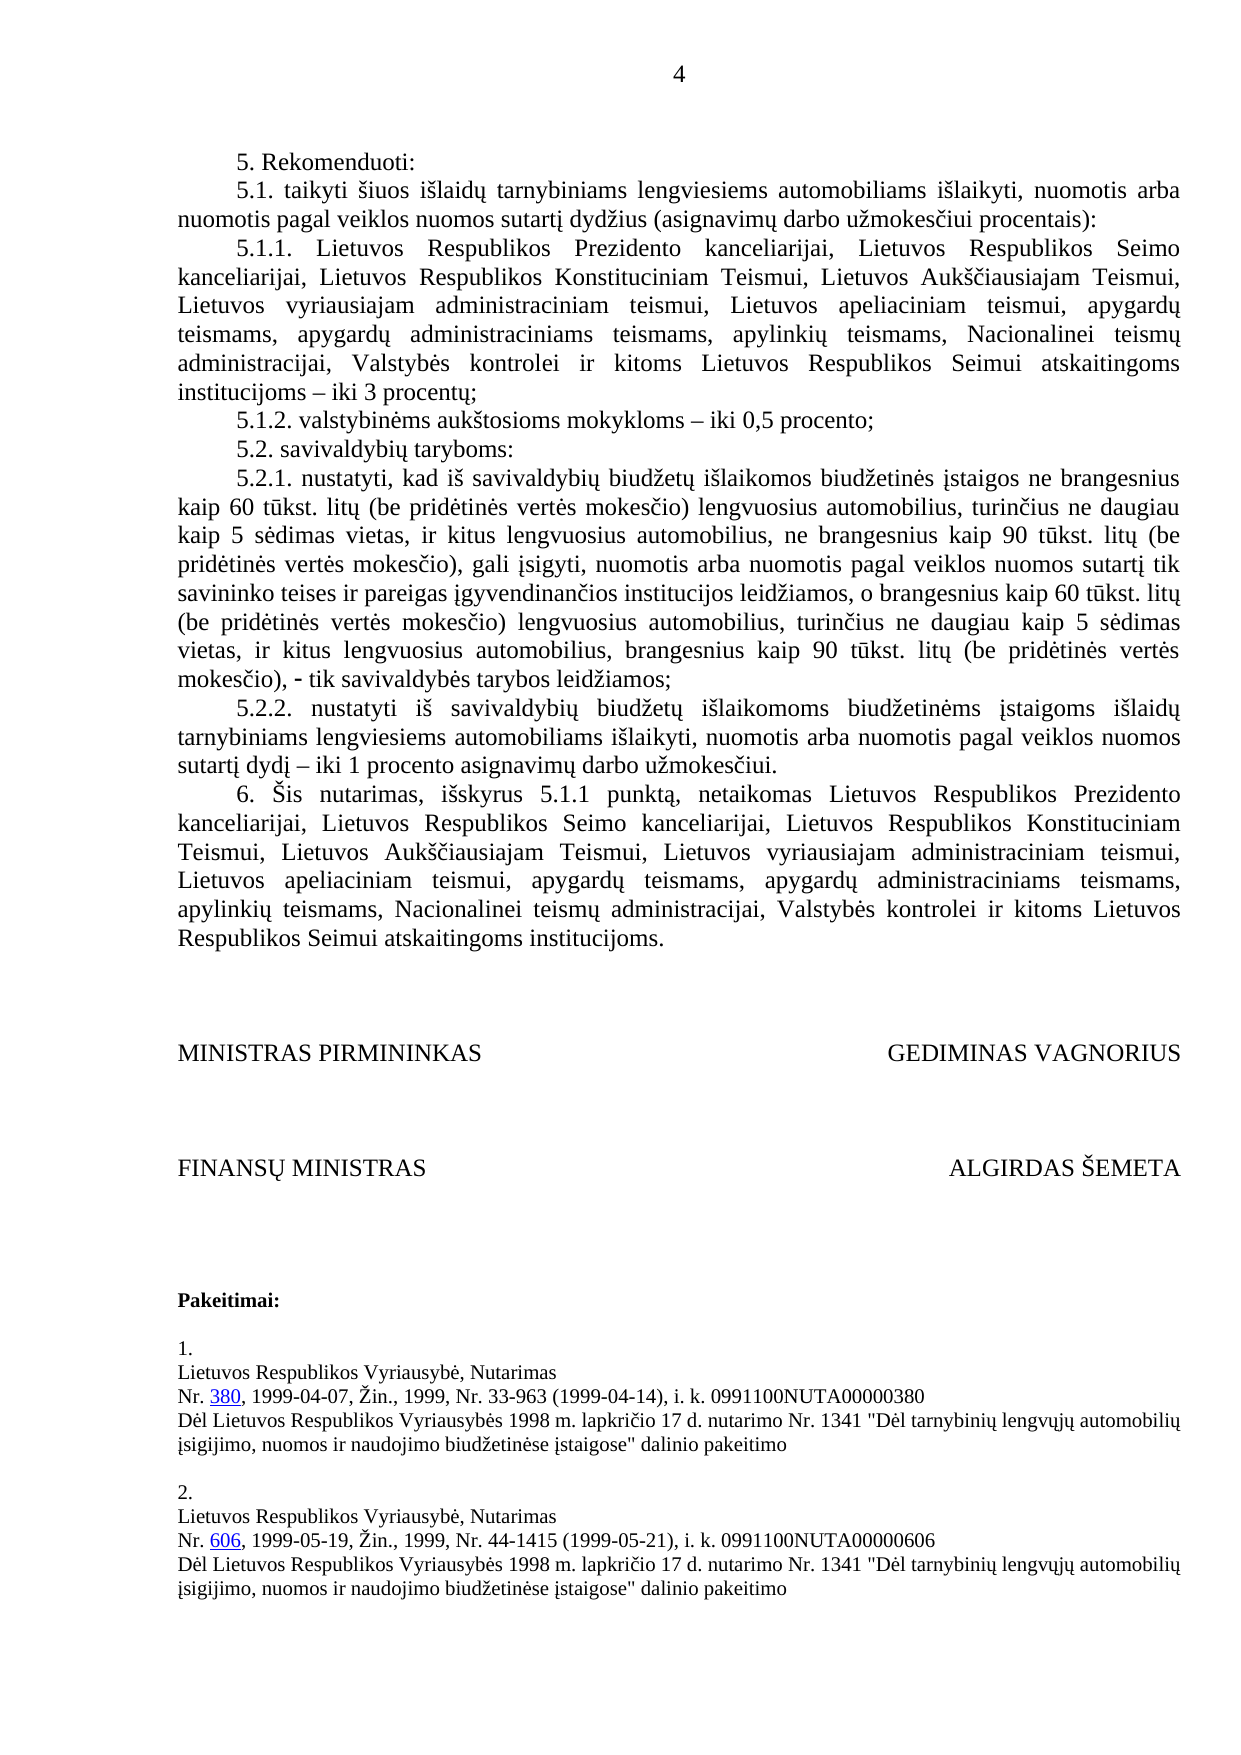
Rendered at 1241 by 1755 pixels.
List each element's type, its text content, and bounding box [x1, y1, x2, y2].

text Lietuvos Respublikos Vyriausybė, Nutarimas [177, 1504, 1181, 1528]
text 6. Šis nutarimas, išskyrus 5.1.1 punktą, netaikomas Lietuvos Respublikos Prezidento kanceliarijai, Lietuvos Respublikos Seimo kanceliarijai, Lietuvos Respublikos Konstituciniam Teismui, Lietuvos Aukščiausiajam Teismui, Lietuvos vyriausiajam administraciniam teismui, Lietuvos apeliaciniam teismui, apygardų teismams, apygardų administraciniams teismams, apylinkių teismams, Nacionalinei teismų administracijai, Valstybės kontrolei ir kitoms Lietuvos Respublikos Seimui atskaitingoms institucijoms. [177, 779, 1181, 952]
text 2. [177, 1480, 1181, 1504]
text Pakeitimai: [177, 1287, 1181, 1312]
text Nr. 606, 1999-05-19, Žin., 1999, Nr. 44-1415 (1999-05-21), i. k. 0991100NUTA00000606 [177, 1528, 1181, 1552]
text Dėl Lietuvos Respublikos Vyriausybės 1998 m. lapkričio 17 d. nutarimo Nr. 1341 "Dėl tarnybinių lengvųjų automobilių įsigijimo, nuomos ir naudojimo biudžetinėse įstaigose" dalinio pakeitimo [177, 1408, 1181, 1456]
text 5.2.1. nustatyti, kad iš savivaldybių biudžetų išlaikomos biudžetinės įstaigos ne brangesnius kaip 60 tūkst. litų (be pridėtinės vertės mokesčio) lengvuosius automobilius, turinčius ne daugiau kaip 5 sėdimas vietas, ir kitus lengvuosius automobilius, ne brangesnius kaip 90 tūkst. litų (be pridėtinės vertės mokesčio), gali įsigyti, nuomotis arba nuomotis pagal veiklos nuomos sutartį tik savininko teises ir pareigas įgyvendinančios institucijos leidžiamos, o brangesnius kaip 60 tūkst. litų (be pridėtinės vertės mokesčio) lengvuosius automobilius, turinčius ne daugiau kaip 5 sėdimas vietas, ir kitus lengvuosius automobilius, brangesnius kaip 90 tūkst. litų (be pridėtinės vertės mokesčio),  tik savivaldybės tarybos leidžiamos; [177, 463, 1181, 693]
text FINANSŲ MINISTRAS ALGIRDAS ŠEMETA [177, 1153, 1181, 1182]
text Nr. 380, 1999-04-07, Žin., 1999, Nr. 33-963 (1999-04-14), i. k. 0991100NUTA00000380 [177, 1384, 1181, 1408]
text MINISTRAS PIRMININKAS GEDIMINAS VAGNORIUS [177, 1038, 1181, 1067]
text Lietuvos Respublikos Vyriausybė, Nutarimas [177, 1360, 1181, 1384]
text 5.1.1. Lietuvos Respublikos Prezidento kanceliarijai, Lietuvos Respublikos Seimo kanceliarijai, Lietuvos Respublikos Konstituciniam Teismui, Lietuvos Aukščiausiajam Teismui, Lietuvos vyriausiajam administraciniam teismui, Lietuvos apeliaciniam teismui, apygardų teismams, apygardų administraciniams teismams, apylinkių teismams, Nacionalinei teismų administracijai, Valstybės kontrolei ir kitoms Lietuvos Respublikos Seimui atskaitingoms institucijoms – iki 3 procentų; [177, 233, 1181, 406]
text 1. [177, 1336, 1181, 1360]
text 5.1.2. valstybinėms aukštosioms mokykloms – iki 0,5 procento; [177, 406, 1181, 434]
text 5. Rekomenduoti: [177, 147, 1181, 176]
text 5.2.2. nustatyti iš savivaldybių biudžetų išlaikomoms biudžetinėms įstaigoms išlaidų tarnybiniams lengviesiems automobiliams išlaikyti, nuomotis arba nuomotis pagal veiklos nuomos sutartį dydį – iki 1 procento asignavimų darbo užmokesčiui. [177, 693, 1181, 779]
text 5.1. taikyti šiuos išlaidų tarnybiniams lengviesiems automobiliams išlaikyti, nuomotis arba nuomotis pagal veiklos nuomos sutartį dydžius (asignavimų darbo užmokesčiui procentais): [177, 176, 1181, 233]
text Dėl Lietuvos Respublikos Vyriausybės 1998 m. lapkričio 17 d. nutarimo Nr. 1341 "Dėl tarnybinių lengvųjų automobilių įsigijimo, nuomos ir naudojimo biudžetinėse įstaigose" dalinio pakeitimo [177, 1552, 1181, 1600]
text 5.2. savivaldybių taryboms: [177, 434, 1181, 463]
